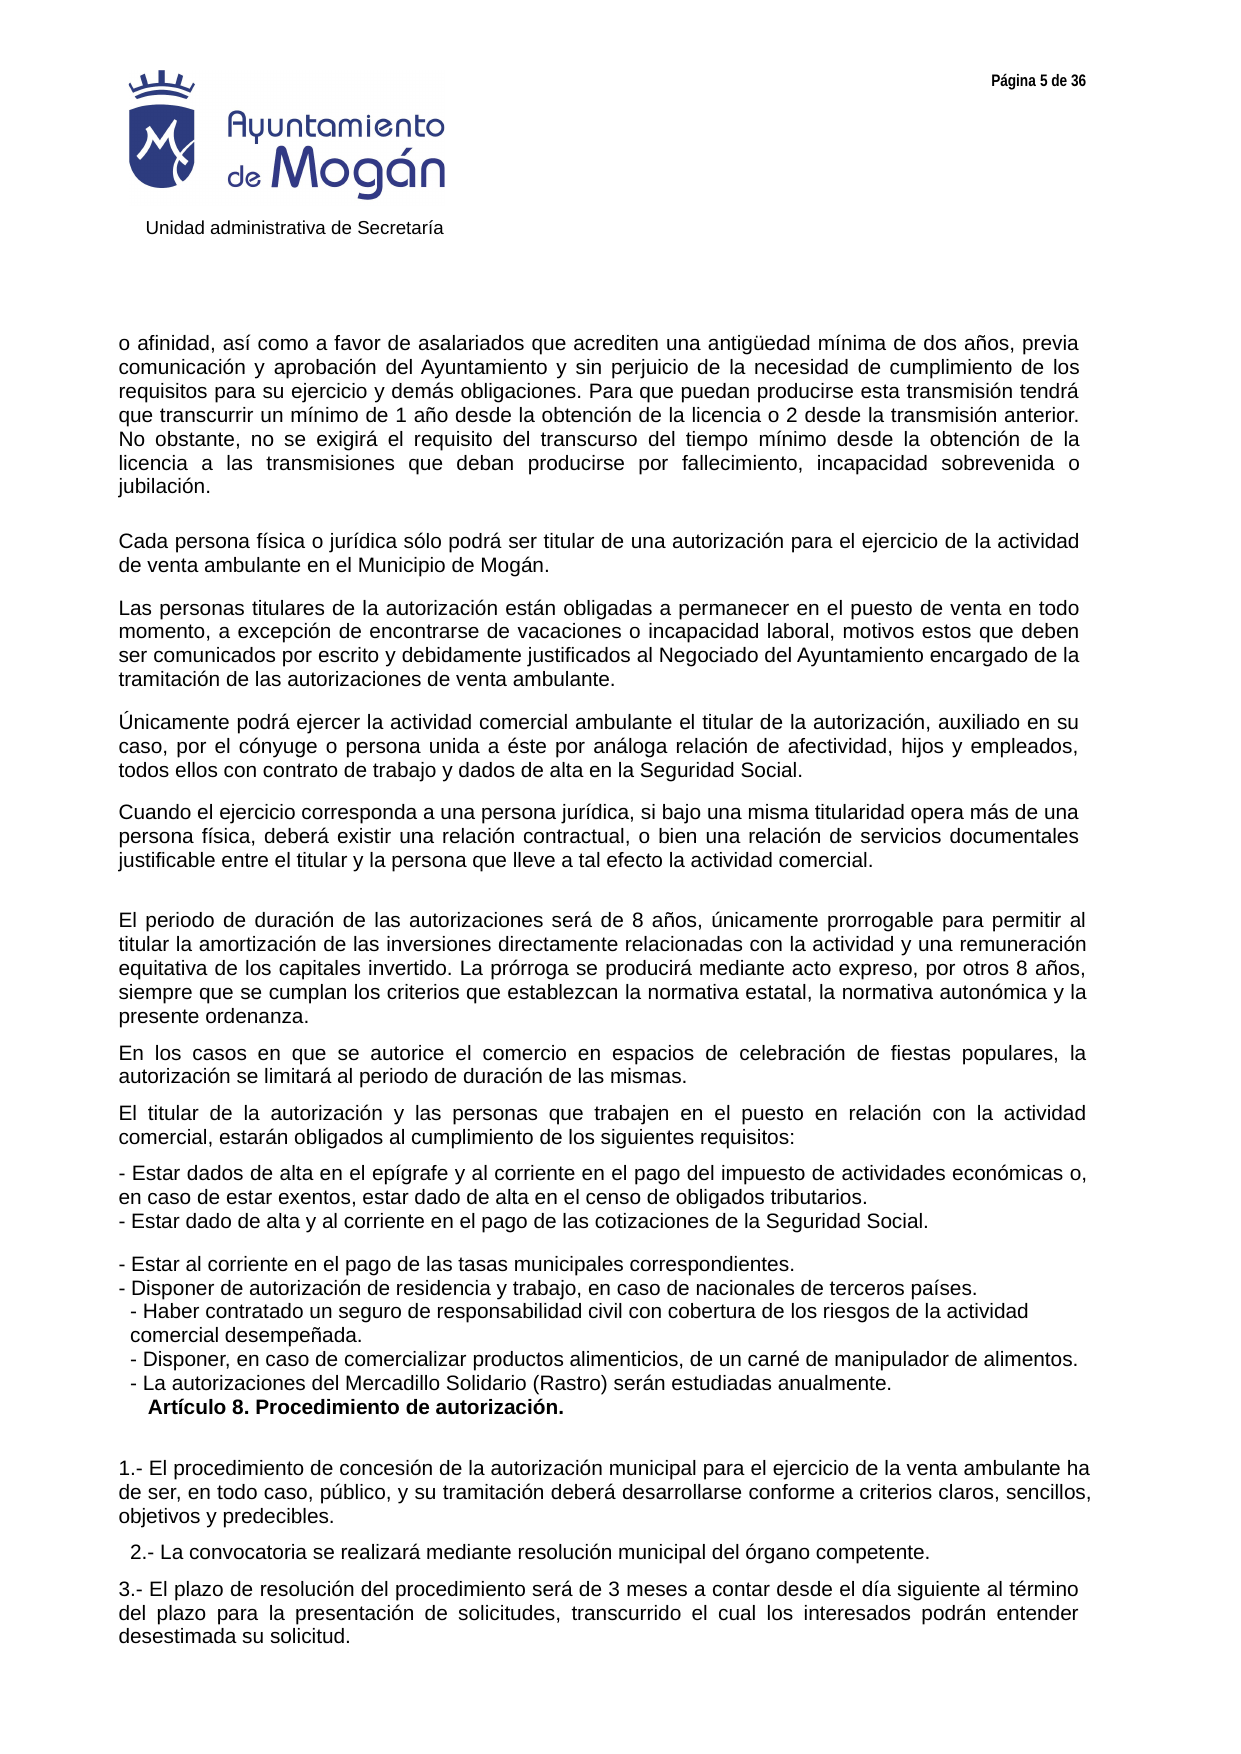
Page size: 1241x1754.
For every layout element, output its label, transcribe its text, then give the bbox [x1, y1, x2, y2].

text 2.- La convocatoria se realizará mediante resolución municipal del órgano competente. [130, 1540, 1081, 1564]
text - Disponer, en caso de comercializar productos alimenticios, de un carné de manipulador de alimentos. [130, 1347, 1088, 1371]
text Artículo 8. Procedimiento de autorización. [148, 1395, 1092, 1419]
text 1.- El procedimiento de concesión de la autorización municipal para el ejercicio de la venta ambulante ha de ser, en todo caso, público, y su tramitación deberá desarrollarse conforme a criterios claros, sencillos, objetivos y predecibles. [118, 1456, 1092, 1527]
picture [128, 70, 445, 206]
text En los casos en que se autorice el comercio en espacios de celebración de fiestas populares, la autorización se limitará al periodo de duración de las mismas. [118, 1040, 1088, 1088]
text Únicamente podrá ejercer la actividad comercial ambulante el titular de la autorización, auxiliado en su caso, por el cónyuge o persona unida a éste por análoga relación de afectividad, hijos y empleados, todos ellos con contrato de trabajo y dados de alta en la Seguridad Social. [118, 709, 1081, 781]
text - Estar dados de alta en el epígrafe y al corriente en el pago del impuesto de actividades económicas o, en caso de estar exentos, estar dado de alta en el censo de obligados tributarios. [118, 1161, 1088, 1209]
text El periodo de duración de las autorizaciones será de 8 años, únicamente prorrogable para permitir al titular la amortización de las inversiones directamente relacionadas con la actividad y una remuneración equitativa de los capitales invertido. La prórroga se producirá mediante acto expreso, por otros 8 años, siempre que se cumplan los criterios que establezcan la normativa estatal, la normativa autonómica y la presente ordenanza. [118, 908, 1088, 1028]
text - Estar al corriente en el pago de las tasas municipales correspondientes. [118, 1251, 1088, 1275]
text - Haber contratado un seguro de responsabilidad civil con cobertura de los riesgos de la actividad comercial desempeñada. [130, 1299, 1088, 1347]
text 3.- El plazo de resolución del procedimiento será de 3 meses a contar desde el día siguiente al término del plazo para la presentación de solicitudes, transcurrido el cual los interesados podrán entender desestimada su solicitud. [118, 1576, 1081, 1648]
text - La autorizaciones del Mercadillo Solidario (Rastro) serán estudiadas anualmente. [130, 1371, 1088, 1395]
text - Disponer de autorización de residencia y trabajo, en caso de nacionales de terceros países. [118, 1275, 1088, 1299]
text Cuando el ejercicio corresponda a una persona jurídica, si bajo una misma titularidad opera más de una persona física, deberá existir una relación contractual, o bien una relación de servicios documentales justificable entre el titular y la persona que lleve a tal efecto la actividad comercial. [118, 800, 1081, 872]
text El titular de la autorización y las personas que trabajen en el puesto en relación con la actividad comercial, estarán obligados al cumplimiento de los siguientes requisitos: [118, 1101, 1088, 1149]
text o afinidad, así como a favor de asalariados que acrediten una antigüedad mínima de dos años, previa comunicación y aprobación del Ayuntamiento y sin perjuicio de la necesidad de cumplimiento de los requisitos para su ejercicio y demás obligaciones. Para que puedan producirse esta transmisión tendrá que transcurrir un mínimo de 1 año desde la obtención de la licencia o 2 desde la transmisión anterior. No obstante, no se exigirá el requisito del transcurso del tiempo mínimo desde la obtención de la licencia a las transmisiones que deban producirse por fallecimiento, incapacidad sobrevenida o jubilación. [118, 331, 1081, 498]
text Cada persona física o jurídica sólo podrá ser titular de una autorización para el ejercicio de la actividad de venta ambulante en el Municipio de Mogán. [118, 529, 1081, 577]
text Las personas titulares de la autorización están obligadas a permanecer en el puesto de venta en todo momento, a excepción de encontrarse de vacaciones o incapacidad laboral, motivos estos que deben ser comunicados por escrito y debidamente justificados al Negociado del Ayuntamiento encargado de la tramitación de las autorizaciones de venta ambulante. [118, 595, 1081, 691]
text - Estar dado de alta y al corriente en el pago de las cotizaciones de la Seguridad Social. [118, 1209, 1088, 1233]
